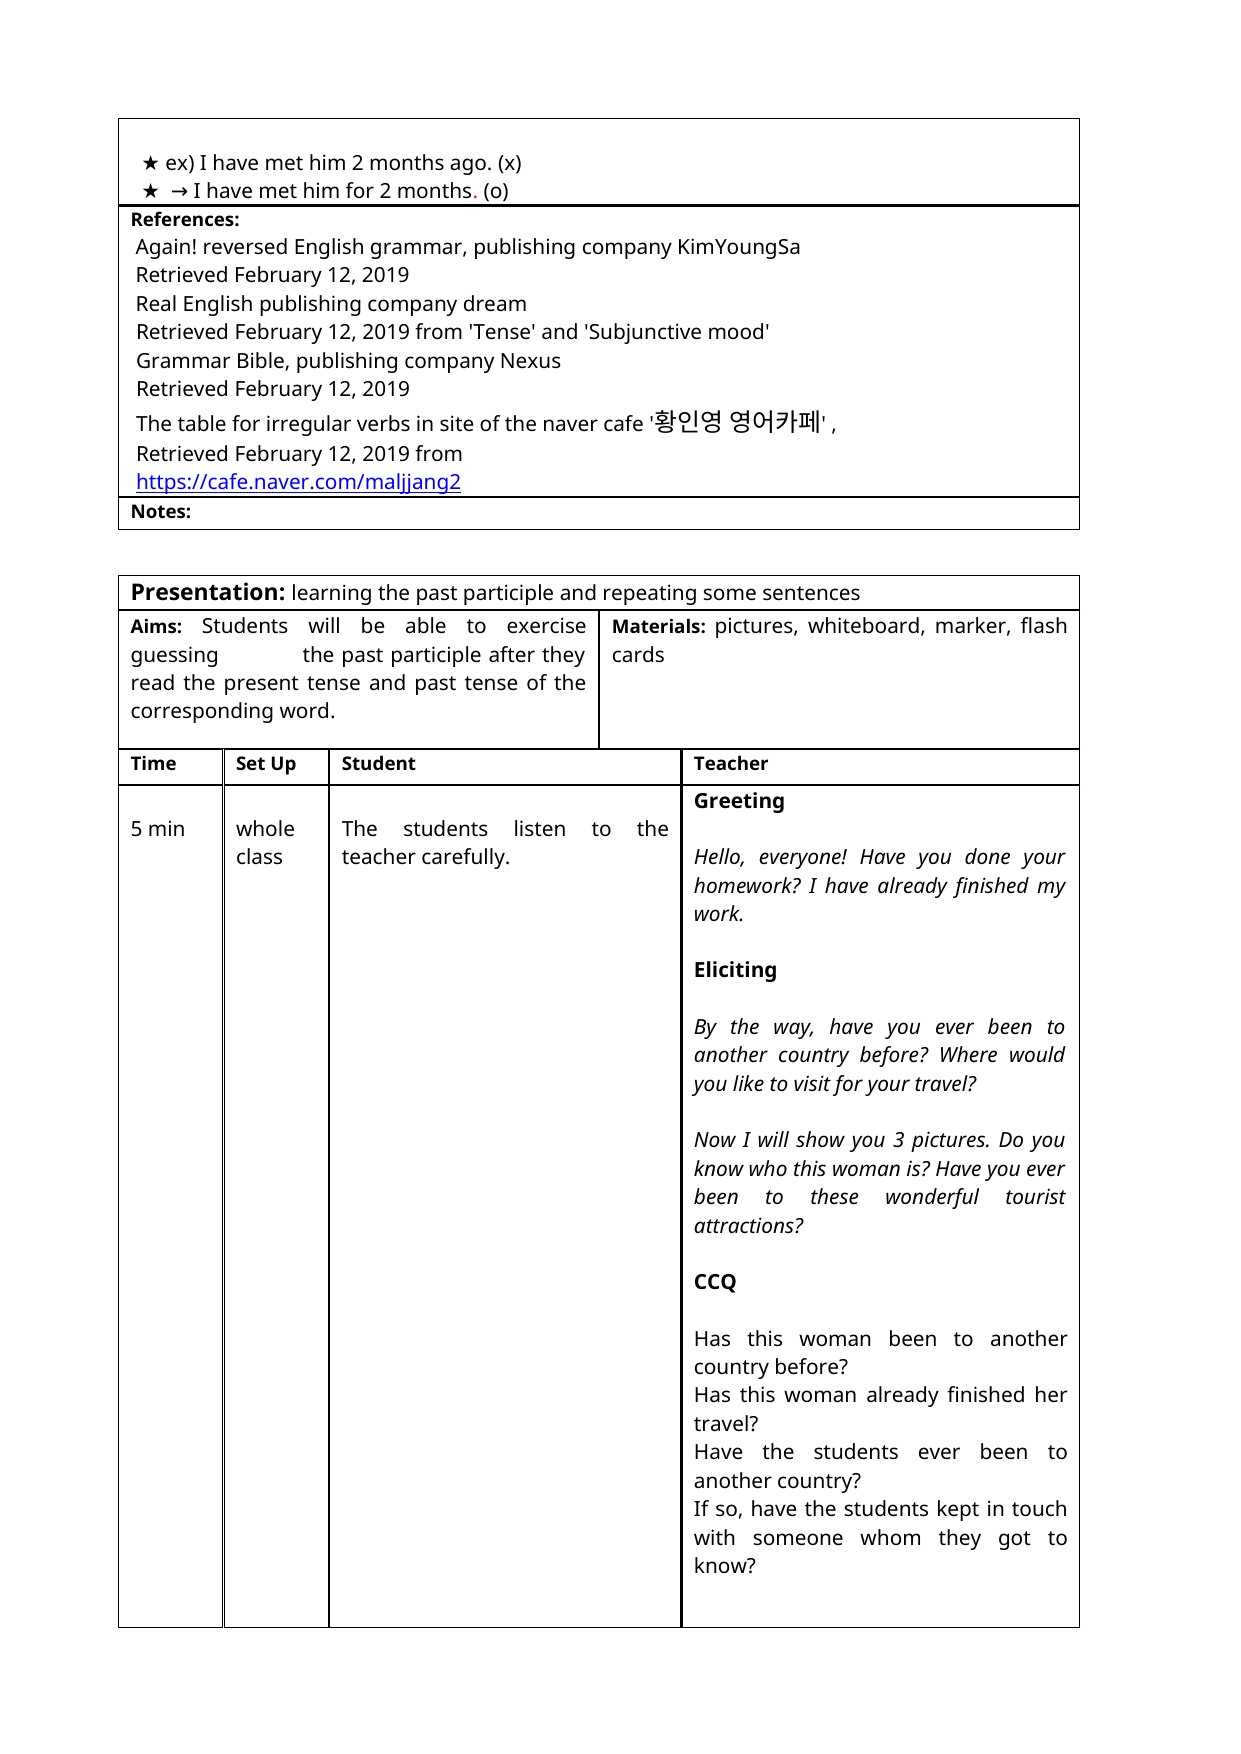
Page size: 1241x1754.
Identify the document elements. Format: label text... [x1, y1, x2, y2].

table_cell Greeting Hello, everyone! Have you done your homework? I have already finished my work. Eliciting By the way, have you ever been to another country before? Where would you like to visit for your travel? Now I will show you 3 pictures. Do you know who this woman is? Have you ever been to these wonderful tourist attractions? CCQ Has this woman been to another country before? Has this woman already finished her travel? Have the students ever been to another country? If so, have the students kept in touch with someone whom they got to know? [683, 786, 1079, 1627]
table_cell 5 min [119, 786, 222, 1627]
table_cell Set Up [225, 750, 328, 784]
table_cell Student [330, 750, 680, 784]
table_cell ★ ex) I have met him 2 months ago. (x) ★ → I have met him for 2 months. (o) [119, 119, 1079, 204]
table_cell Aims: Students will be able to exercise guessing the past participle after they read the present tense and past tense of the corresponding word. [119, 611, 598, 748]
table_cell Teacher [683, 750, 1079, 784]
table_cell The students listen to the teacher carefully. [330, 786, 680, 1627]
table_cell Notes: [119, 498, 1079, 529]
table_cell Materials: pictures, whiteboard, marker, flash cards [600, 611, 1079, 748]
table_cell Time [119, 750, 222, 784]
table_cell whole class [225, 786, 328, 1627]
table_cell References: Again! reversed English grammar, publishing company KimYoungSa Retrieved February 12, 2019 Real English publishing company dream Retrieved February 12, 2019 from 'Tense' and 'Subjunctive mood' Grammar Bible, publishing company Nexus Retrieved February 12, 2019 The table for irregular verbs in site of the naver cafe '황인영 영어카페' , Retrieved February 12, 2019 from https://cafe.naver.com/maljjang2 [119, 207, 1079, 496]
table_header Presentation: learning the past participle and repeating some sentences [119, 576, 1079, 609]
